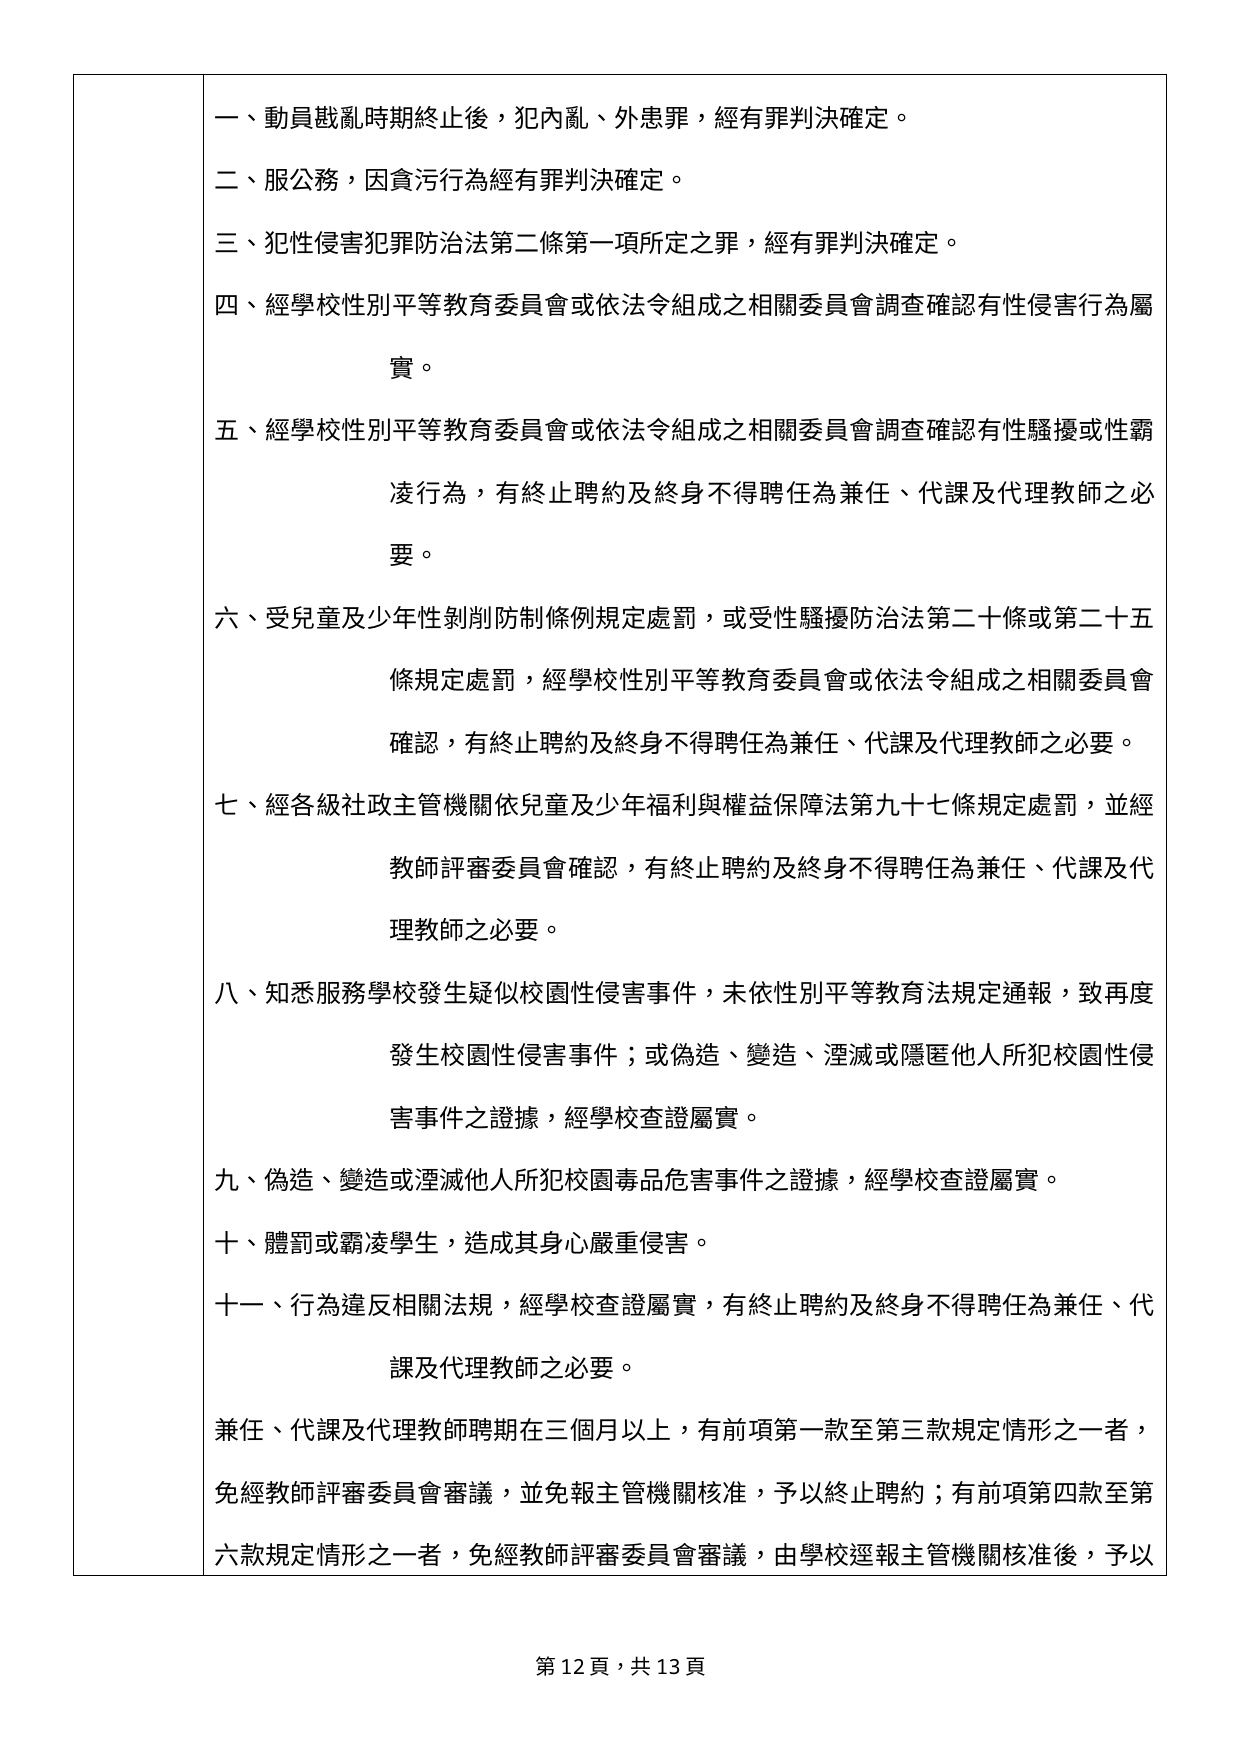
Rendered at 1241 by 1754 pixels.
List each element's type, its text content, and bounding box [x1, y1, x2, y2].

table_cell 一、動員戡亂時期終止後，犯內亂、外患罪，經有罪判決確定。 二、服公務，因貪污行為經有罪判決確定。 三、犯性侵害犯罪防治法第二條第一項所定之罪，經有罪判決確定。 四、經學校性別平等教育委員會或依法令組成之相關委員會調查確認有性侵害行為屬實。 五、經學校性別平等教育委員會或依法令組成之相關委員會調查確認有性騷擾或性霸凌行為，有終止聘約及終身不得聘任為兼任、代課及代理教師之必要。 六、受兒童及少年性剝削防制條例規定處罰，或受性騷擾防治法第二十條或第二十五條規定處罰，經學校性別平等教育委員會或依法令組成之相關委員會確認，有終止聘約及終身不得聘任為兼任、代課及代理教師之必要。 七、經各級社政主管機關依兒童及少年福利與權益保障法第九十七條規定處罰，並經教師評審委員會確認，有終止聘約及終身不得聘任為兼任、代課及代理教師之必要。 八、知悉服務學校發生疑似校園性侵害事件，未依性別平等教育法規定通報，致再度發生校園性侵害事件；或偽造、變造、湮滅或隱匿他人所犯校園性侵害事件之證據，經學校查證屬實。 九、偽造、變造或湮滅他人所犯校園毒品危害事件之證據，經學校查證屬實。 十、體罰或霸凌學生，造成其身心嚴重侵害。 十一、行為違反相關法規，經學校查證屬實，有終止聘約及終身不得聘任為兼任、代課及代理教師之必要。 兼任、代課及代理教師聘期在三個月以上，有前項第一款至第三款規定情形之一者，免經教師評審委員會審議，並免報主管機關核准，予以終止聘約；有前項第四款至第六款規定情形之一者，免經教師評審委員會審議，由學校逕報主管機關核准後，予以 [204, 75, 1166, 1574]
table_cell [74, 75, 203, 1574]
